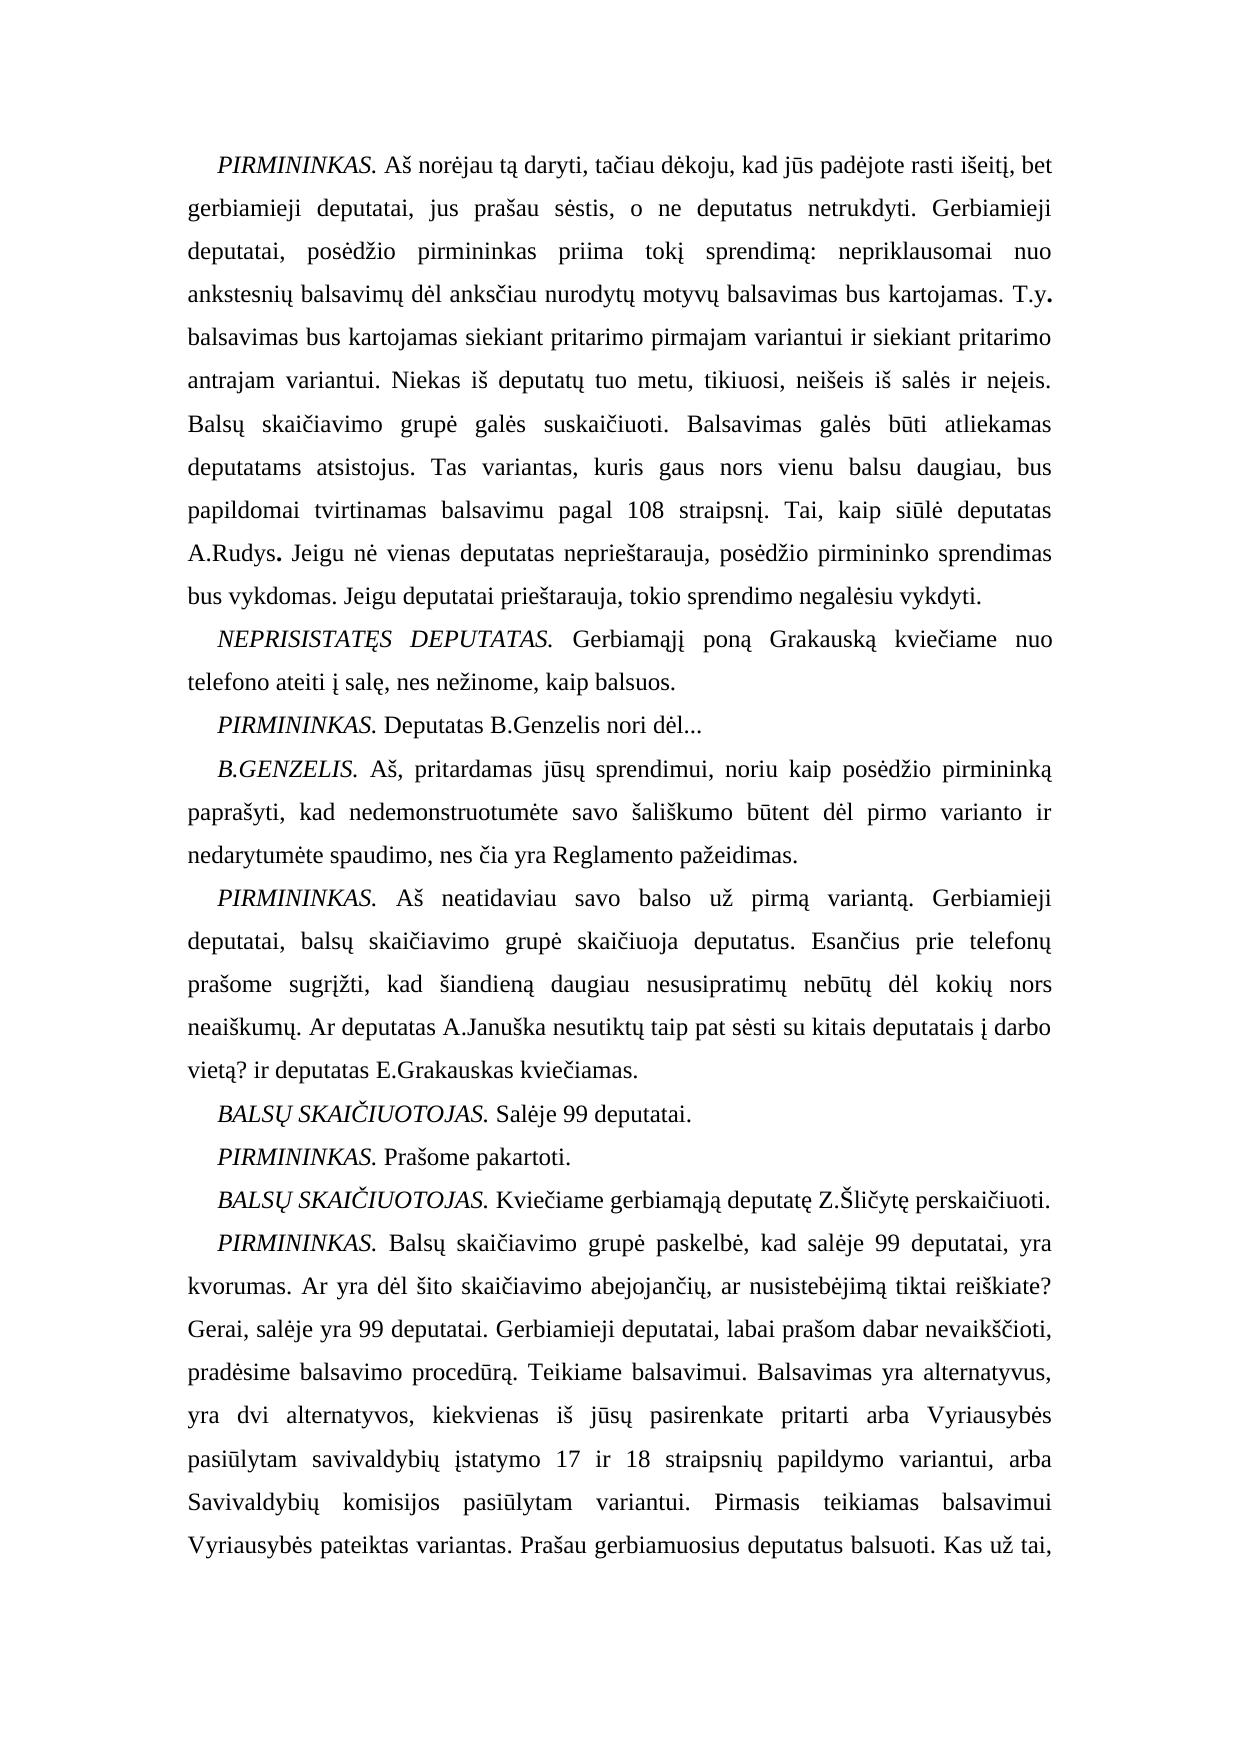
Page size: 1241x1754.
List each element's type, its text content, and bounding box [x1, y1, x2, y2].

text PIRMININKAS. Deputatas B.Genzelis nori dėl... [187, 711, 1053, 739]
text BALSŲ SKAIČIUOTOJAS. Kviečiame gerbiamąją deputatę Z.Šličytę perskaičiuoti. [187, 1185, 1053, 1214]
text PIRMININKAS. Prašome pakartoti. [187, 1142, 1053, 1171]
text PIRMININKAS. Aš norėjau tą daryti, tačiau dėkoju, kad jūs padėjote rasti išeitį, bet gerbiamieji deputatai, jus prašau sėstis, o ne deputatus netrukdyti. Gerbiamieji deputatai, posėdžio pirmininkas priima tokį sprendimą: nepriklausomai nuo ankstesnių balsavimų dėl anksčiau nurodytų motyvų balsavimas bus kartojamas. T.y. balsavimas bus kartojamas siekiant pritarimo pirmajam variantui ir siekiant pritarimo antrajam variantui. Niekas iš deputatų tuo metu, tikiuosi, neišeis iš salės ir neįeis. Balsų skaičiavimo grupė galės suskaičiuoti. Balsavimas galės būti atliekamas deputatams atsistojus. Tas variantas, kuris gaus nors vienu balsu daugiau, bus papildomai tvirtinamas balsavimu pagal 108 straipsnį. Tai, kaip siūlė deputatas A.Rudys. Jeigu nė vienas deputatas neprieštarauja, posėdžio pirmininko sprendimas bus vykdomas. Jeigu deputatai prieštarauja, tokio sprendimo negalėsiu vykdyti. [187, 150, 1053, 610]
text B.GENZELIS. Aš, pritardamas jūsų sprendimui, noriu kaip posėdžio pirmininką paprašyti, kad nedemonstruotumėte savo šališkumo būtent dėl pirmo varianto ir nedarytumėte spaudimo, nes čia yra Reglamento pažeidimas. [187, 754, 1053, 869]
text BALSŲ SKAIČIUOTOJAS. Salėje 99 deputatai. [187, 1099, 1053, 1127]
text NEPRISISTATĘS DEPUTATAS. Gerbiamąjį poną Grakauską kviečiame nuo telefono ateiti į salę, nes nežinome, kaip balsuos. [187, 624, 1053, 696]
text PIRMININKAS. Aš neatidaviau savo balso už pirmą variantą. Gerbiamieji deputatai, balsų skaičiavimo grupė skaičiuoja deputatus. Esančius prie telefonų prašome sugrįžti, kad šiandieną daugiau nesusipratimų nebūtų dėl kokių nors neaiškumų. Ar deputatas A.Januška nesutiktų taip pat sėsti su kitais deputatais į darbo vietą? ir deputatas E.Grakauskas kviečiamas. [187, 883, 1053, 1084]
text PIRMININKAS. Balsų skaičiavimo grupė paskelbė, kad salėje 99 deputatai, yra kvorumas. Ar yra dėl šito skaičiavimo abejojančių, ar nusistebėjimą tiktai reiškiate? Gerai, salėje yra 99 deputatai. Gerbiamieji deputatai, labai prašom dabar nevaikščioti, pradėsime balsavimo procedūrą. Teikiame balsavimui. Balsavimas yra alternatyvus, yra dvi alternatyvos, kiekvienas iš jūsų pasirenkate pritarti arba Vyriausybės pasiūlytam savivaldybių įstatymo 17 ir 18 straipsnių papildymo variantui, arba Savivaldybių komisijos pasiūlytam variantui. Pirmasis teikiamas balsavimui Vyriausybės pateiktas variantas. Prašau gerbiamuosius deputatus balsuoti. Kas už tai, [187, 1228, 1053, 1559]
